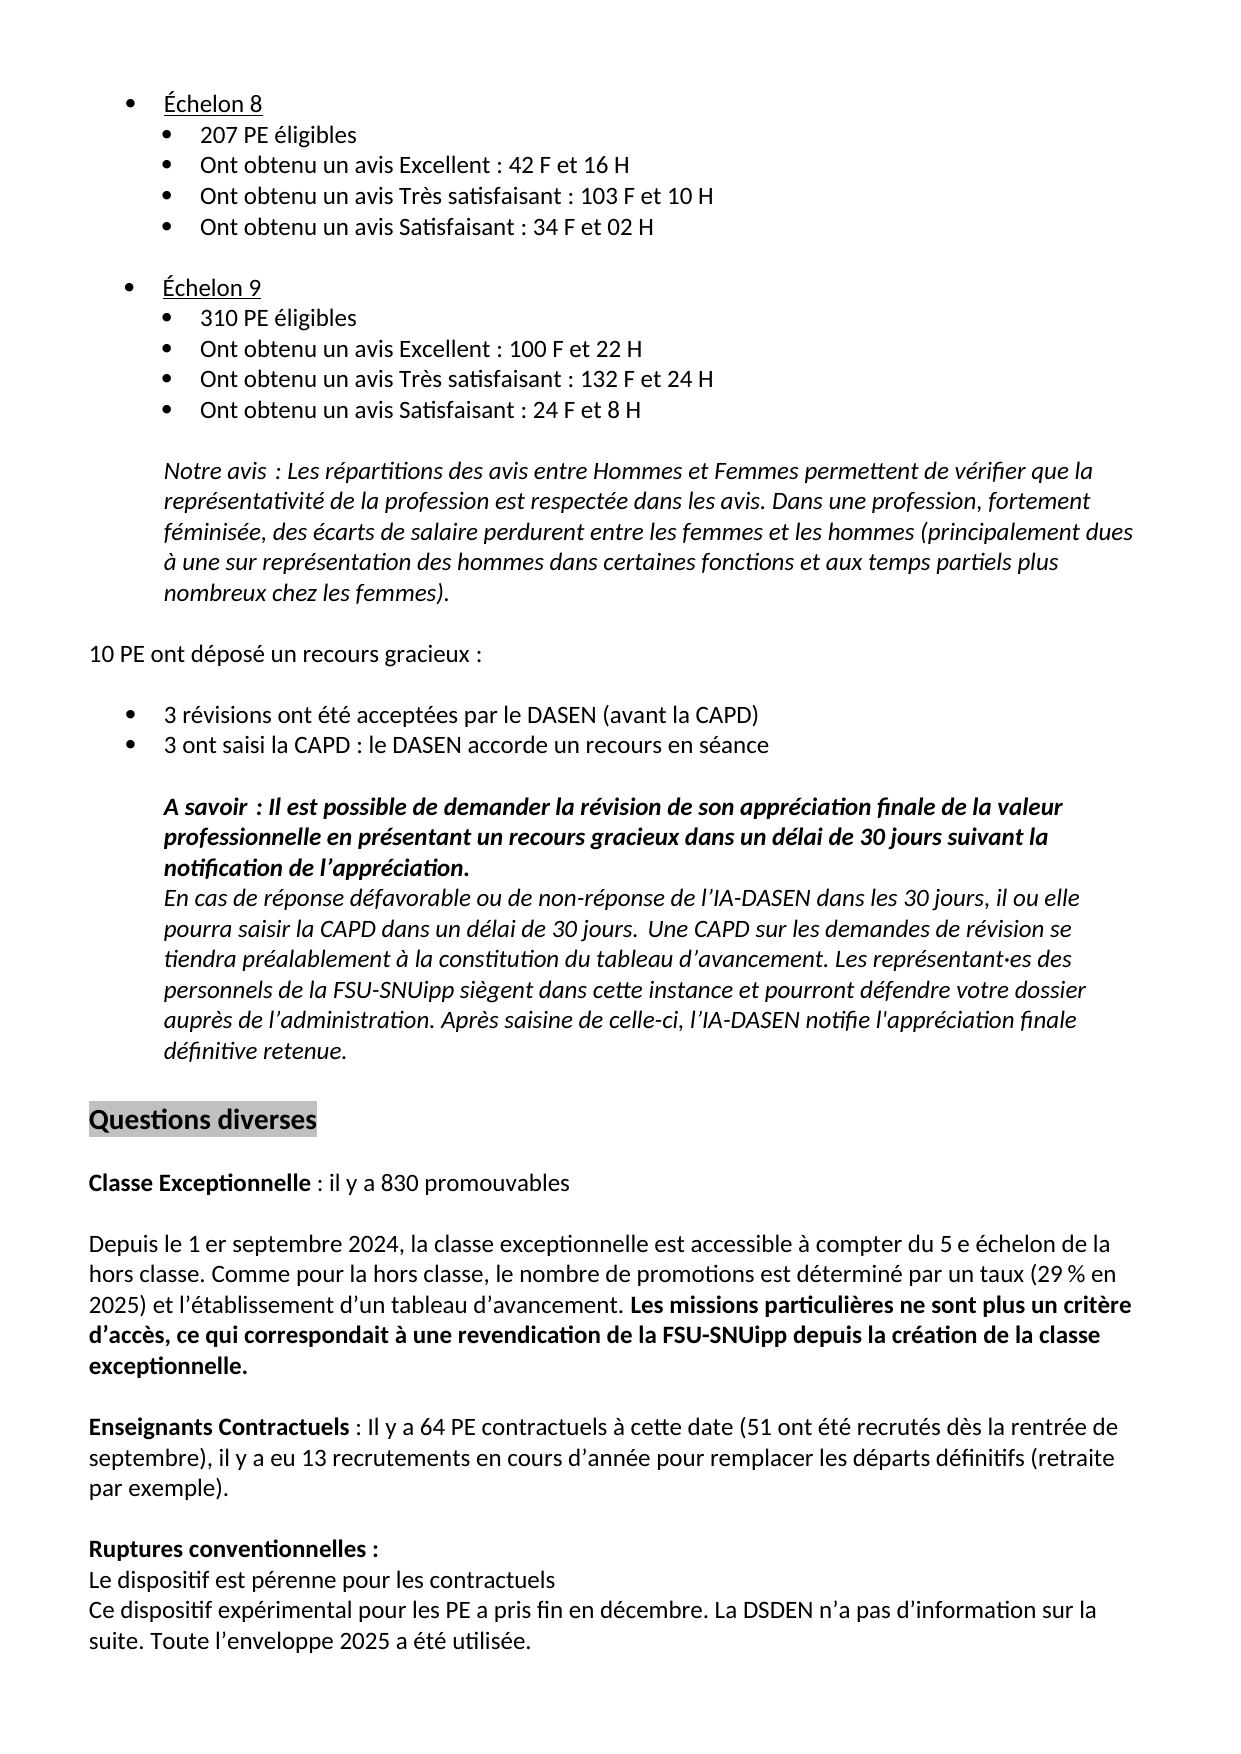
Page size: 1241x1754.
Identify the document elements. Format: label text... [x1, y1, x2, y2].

list 310 PE éligibles [162, 302, 1152, 333]
list A savoir : Il est possible de demander la révision de son appréciation finale de la valeur professionnelle en présentant un recours gracieux dans un délai de 30 jours suivant la notification de l’appréciation. En cas de réponse défavorable ou de non-réponse de l’IA-DASEN dans les 30 jours, il ou elle pourra saisir la CAPD dans un délai de 30 jours. Une CAPD sur les demandes de révision se tiendra préalablement à la constitution du tableau d’avancement. Les représentant·es des personnels de la FSU-SNUipp siègent dans cette instance et pourront défendre votre dossier auprès de l’administration. Après saisine de celle-ci, l’IA-DASEN notifie l'appréciation finale définitive retenue. [164, 791, 1152, 1065]
list Échelon 8 [126, 89, 1152, 119]
text Ce dispositif expérimental pour les PE a pris fin en décembre. La DSDEN n’a pas d’information sur la suite. Toute l’enveloppe 2025 a été utilisée. [89, 1594, 1152, 1655]
text 10 PE ont déposé un recours gracieux : [89, 638, 1152, 668]
list Ont obtenu un avis Satisfaisant : 34 F et 02 H [162, 211, 1152, 241]
list Ont obtenu un avis Excellent : 100 F et 22 H [162, 333, 1152, 363]
list Ont obtenu un avis Satisfaisant : 24 F et 8 H [162, 394, 1152, 424]
text Questions diverses [89, 1101, 1152, 1137]
list Ont obtenu un avis Très satisfaisant : 132 F et 24 H [162, 363, 1152, 394]
text Classe Exceptionnelle : il y a 830 promouvables [89, 1167, 1152, 1198]
text Depuis le 1 er septembre 2024, la classe exceptionnelle est accessible à compter du 5 e échelon de la hors classe. Comme pour la hors classe, le nombre de promotions est déterminé par un taux (29 % en 2025) et l’établissement d’un tableau d’avancement. Les missions particulières ne sont plus un critère d’accès, ce qui correspondait à une revendication de la FSU-SNUipp depuis la création de la classe exceptionnelle. [89, 1228, 1152, 1381]
list Ont obtenu un avis Excellent : 42 F et 16 H [162, 150, 1152, 180]
list 3 révisions ont été acceptées par le DASEN (avant la CAPD) [126, 699, 1152, 729]
list 207 PE éligibles [162, 119, 1152, 150]
list Ont obtenu un avis Très satisfaisant : 103 F et 10 H [162, 180, 1152, 211]
list Notre avis : Les répartitions des avis entre Hommes et Femmes permettent de vérifier que la représentativité de la profession est respectée dans les avis. Dans une profession, fortement féminisée, des écarts de salaire perdurent entre les femmes et les hommes (principalement dues à une sur représentation des hommes dans certaines fonctions et aux temps partiels plus nombreux chez les femmes). [164, 455, 1152, 607]
text Enseignants Contractuels : Il y a 64 PE contractuels à cette date (51 ont été recrutés dès la rentrée de septembre), il y a eu 13 recrutements en cours d’année pour remplacer les départs définitifs (retraite par exemple). [89, 1411, 1152, 1503]
text Ruptures conventionnelles : [89, 1533, 1152, 1564]
list Échelon 9 [125, 272, 1152, 302]
list 3 ont saisi la CAPD : le DASEN accorde un recours en séance [126, 729, 1152, 760]
text Le dispositif est pérenne pour les contractuels [89, 1564, 1152, 1594]
